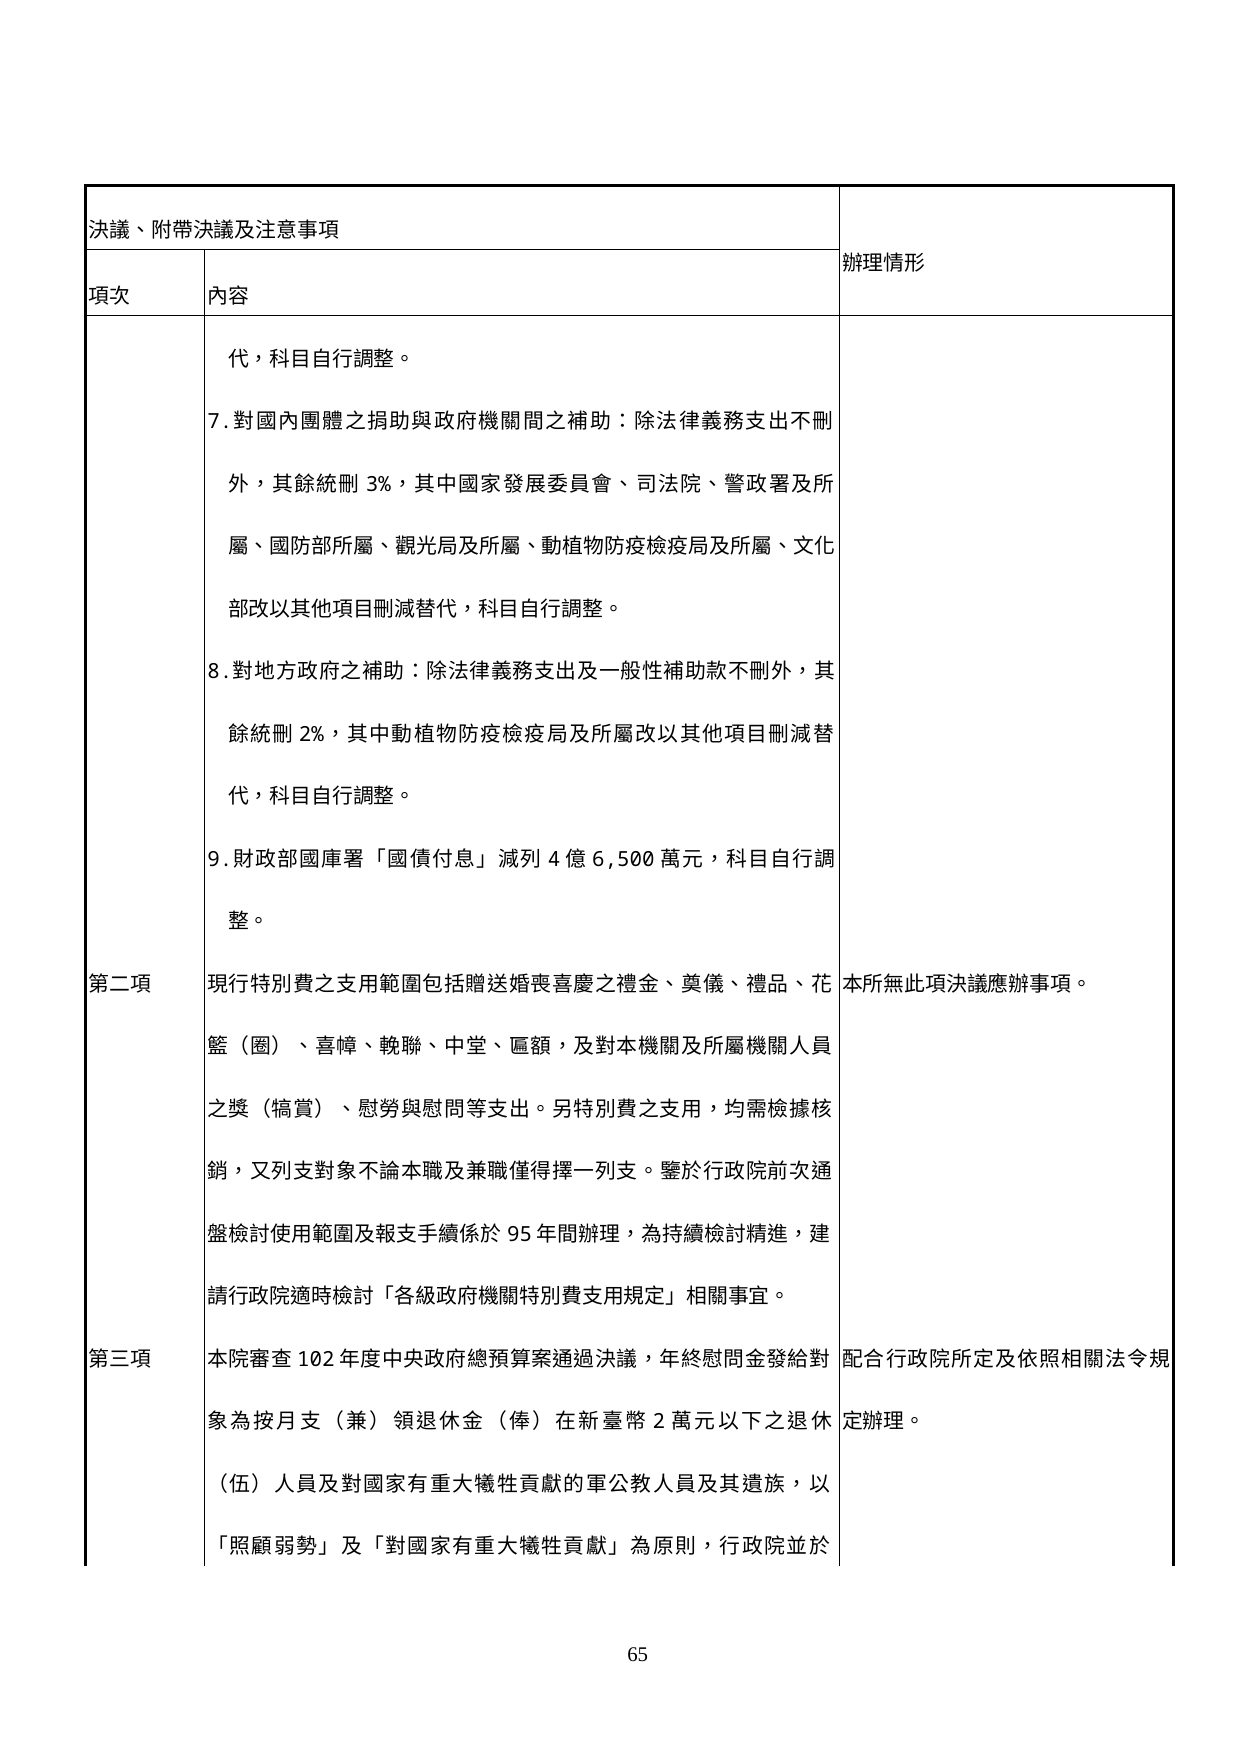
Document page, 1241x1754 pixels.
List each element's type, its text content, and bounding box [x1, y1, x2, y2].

table_cell [840, 316, 1172, 941]
table_cell 項次 [87, 250, 204, 315]
table_cell [87, 316, 204, 941]
table_cell 內容 [205, 250, 839, 315]
table_header 辦理情形 [840, 187, 1172, 315]
table_cell 本所無此項決議應辦事項。 [840, 941, 1172, 1316]
table_cell 第三項 [87, 1316, 204, 1566]
table_cell 配合行政院所定及依照相關法令規定辦理。 [840, 1316, 1172, 1566]
table_cell 現行特別費之支用範圍包括贈送婚喪喜慶之禮金、奠儀、禮品、花籃（圈）、喜幛、輓聯、中堂、匾額，及對本機關及所屬機關人員之獎（犒賞）、慰勞與慰問等支出。另特別費之支用，均需檢據核銷，又列支對象不論本職及兼職僅得擇一列支。鑒於行政院前次通盤檢討使用範圍及報支手續係於95年間辦理，為持續檢討精進，建請行政院適時檢討「各級政府機關特別費支用規定」相關事宜。 [205, 941, 839, 1316]
table_cell 本院審查102年度中央政府總預算案通過決議，年終慰問金發給對象為按月支（兼）領退休金（俸）在新臺幣2萬元以下之退休（伍）人員及對國家有重大犧牲貢獻的軍公教人員及其遺族，以「照顧弱勢」及「對國家有重大犧牲貢獻」為原則，行政院並於 [205, 1316, 839, 1566]
table_cell 第二項 [87, 941, 204, 1316]
table_header 決議、附帶決議及注意事項 [87, 187, 839, 249]
table_cell 代，科目自行調整。 7.對國內團體之捐助與政府機關間之補助：除法律義務支出不刪外，其餘統刪3%，其中國家發展委員會、司法院、警政署及所屬、國防部所屬、觀光局及所屬、動植物防疫檢疫局及所屬、文化部改以其他項目刪減替代，科目自行調整。 8.對地方政府之補助：除法律義務支出及一般性補助款不刪外，其餘統刪2%，其中動植物防疫檢疫局及所屬改以其他項目刪減替代，科目自行調整。 9.財政部國庫署「國債付息」減列4億6,500萬元，科目自行調整。 [205, 316, 839, 941]
